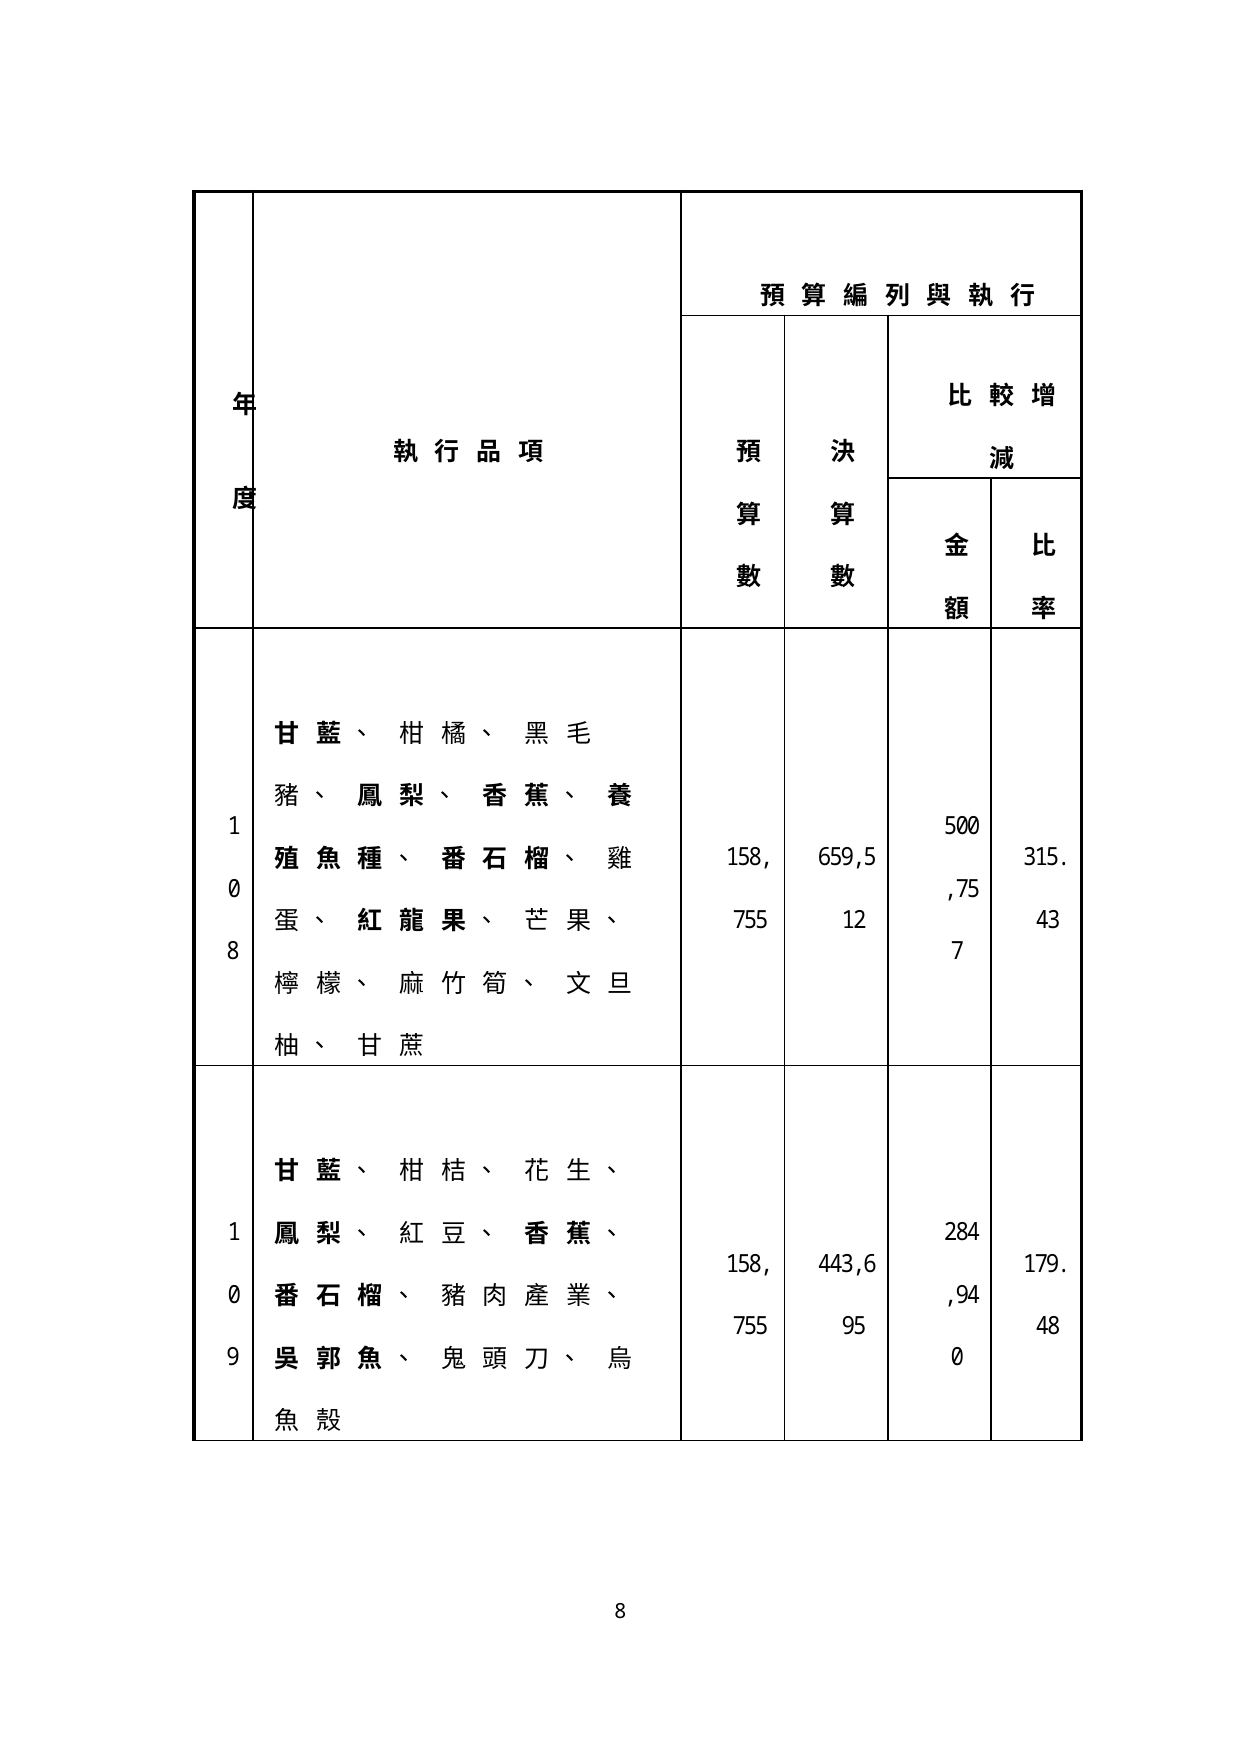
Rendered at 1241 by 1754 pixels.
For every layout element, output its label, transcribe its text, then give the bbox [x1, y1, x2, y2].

table_cell 金額 [889, 479, 990, 627]
table_cell 比率 [992, 479, 1080, 627]
table_cell 315.43 [992, 629, 1080, 1064]
table_cell 甘藍、柑桔、花生、鳳梨、紅豆、香蕉、番石榴、豬肉產業、吳郭魚、鬼頭刀、烏魚殼 [254, 1066, 680, 1439]
table_cell 108 [196, 629, 252, 1064]
table_cell 甘藍、柑橘、黑毛豬、鳳梨、香蕉、養殖魚種、番石榴、雞蛋、紅龍果、芒果、檸檬、麻竹筍、文旦柚、甘蔗 [254, 629, 680, 1064]
table_cell 預算數 [682, 316, 784, 627]
table_cell 284,940 [889, 1066, 990, 1439]
table_cell 443,695 [785, 1066, 887, 1439]
table_cell 500,757 [889, 629, 990, 1064]
table_header 執行品項 [254, 193, 680, 627]
table_header 年 度 [196, 193, 252, 627]
table_header 預算編列與執行 [682, 193, 1080, 314]
table_cell 158,755 [682, 629, 784, 1064]
table_cell 179.48 [992, 1066, 1080, 1439]
table_cell 決算數 [785, 316, 887, 627]
table_cell 109 [196, 1066, 252, 1439]
table_cell 659,512 [785, 629, 887, 1064]
table_cell 158,755 [682, 1066, 784, 1439]
table_cell 比較增減 [889, 316, 1080, 477]
